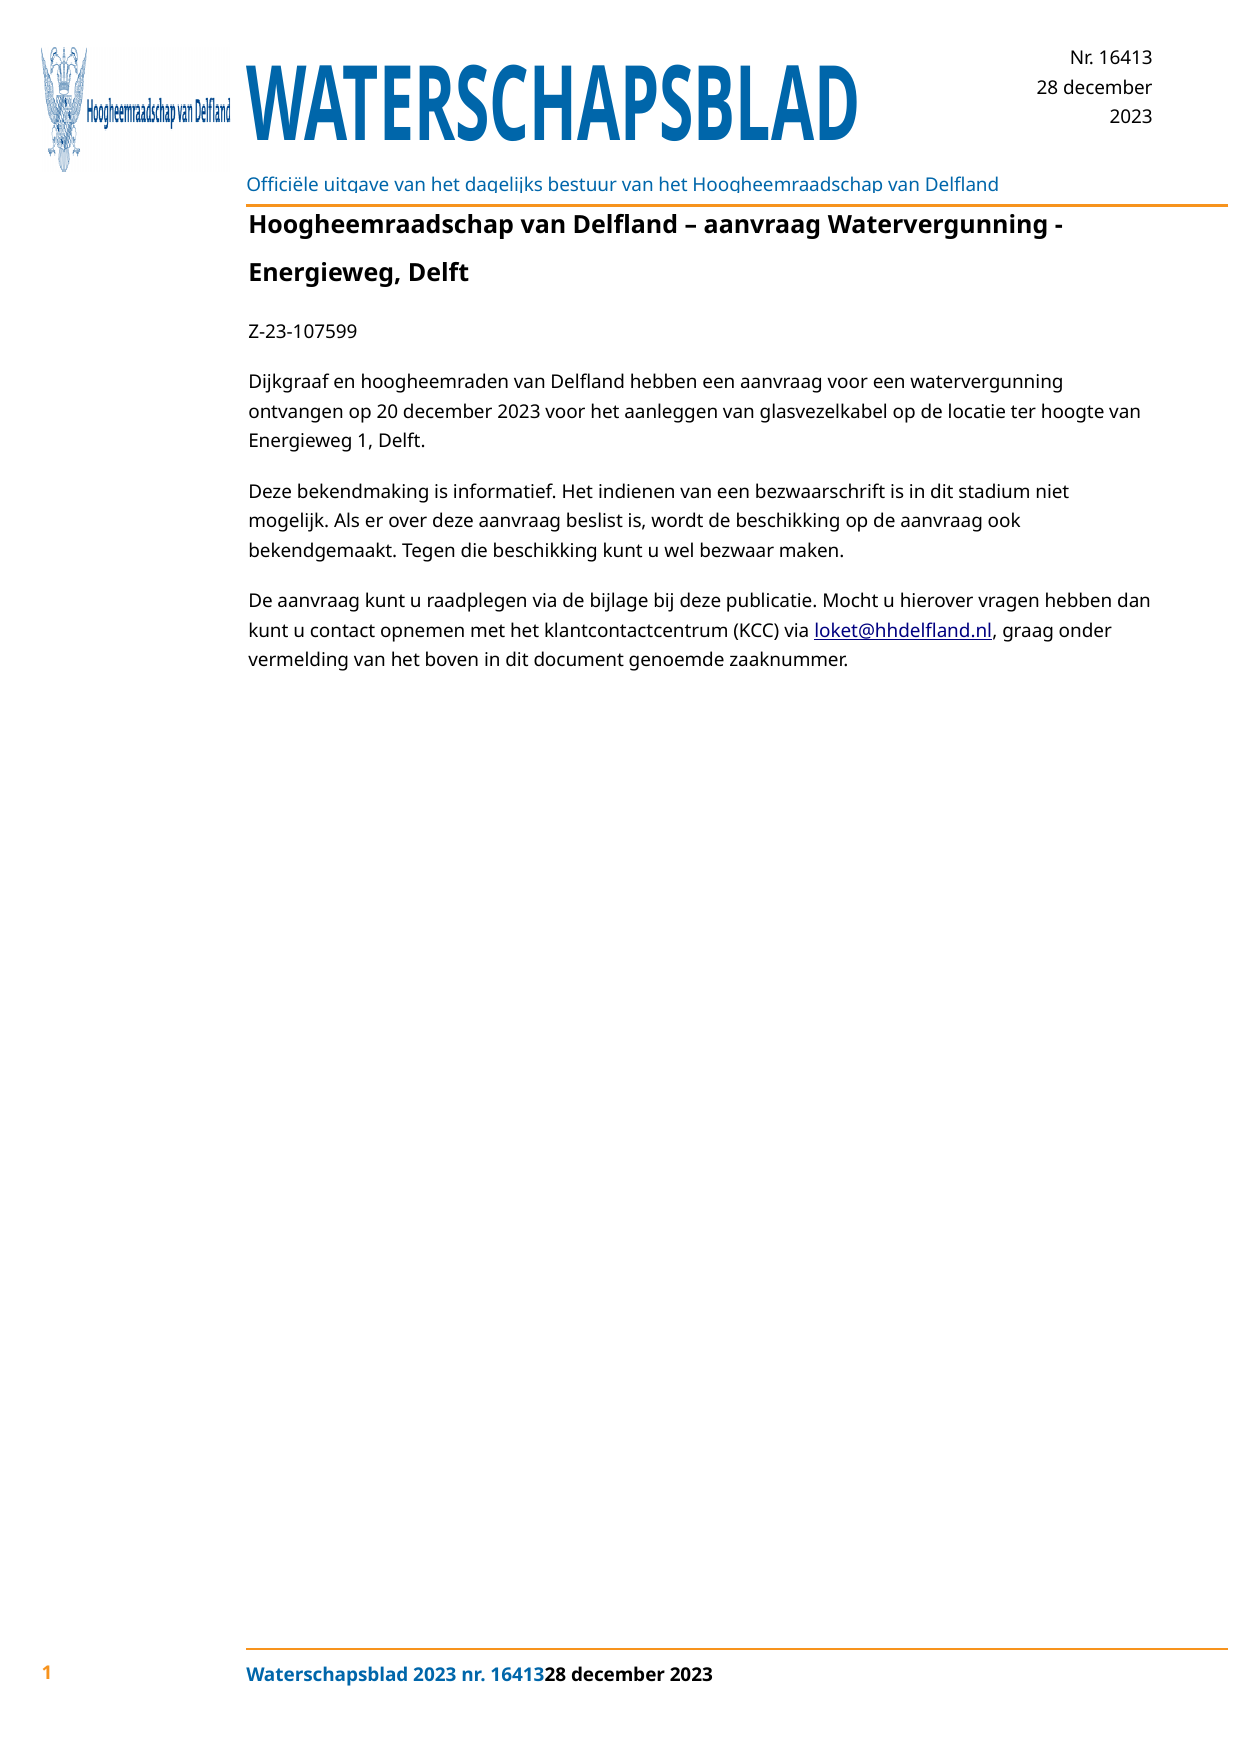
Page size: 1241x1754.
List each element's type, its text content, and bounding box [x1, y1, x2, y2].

text Hoogheemraadschap van Delfland – aanvraag Watervergunning - Energieweg, Delft [248, 207, 1152, 288]
text Z-23-107599 [248, 318, 1152, 344]
text Deze bekendmaking is informatief. Het indienen van een bezwaarschrift is in dit stadium niet mogelijk. Als er over deze aanvraag beslist is, wordt de beschikking op de aanvraag ook bekendgemaakt. Tegen die beschikking kunt u wel bezwaar maken. [248, 478, 1152, 563]
text De aanvraag kunt u raadplegen via de bijlage bij deze publicatie. Mocht u hierover vragen hebben dan kunt u contact opnemen met het klantcontactcentrum (KCC) via loket@hhdelfland.nl, graag onder vermelding van het boven in dit document genoemde zaaknummer. [248, 587, 1152, 672]
text Dijkgraaf en hoogheemraden van Delfland hebben een aanvraag voor een watervergunning ontvangen op 20 december 2023 voor het aanleggen van glasvezelkabel op de locatie ter hoogte van Energieweg 1, Delft. [248, 368, 1152, 453]
picture [41, 47, 231, 172]
